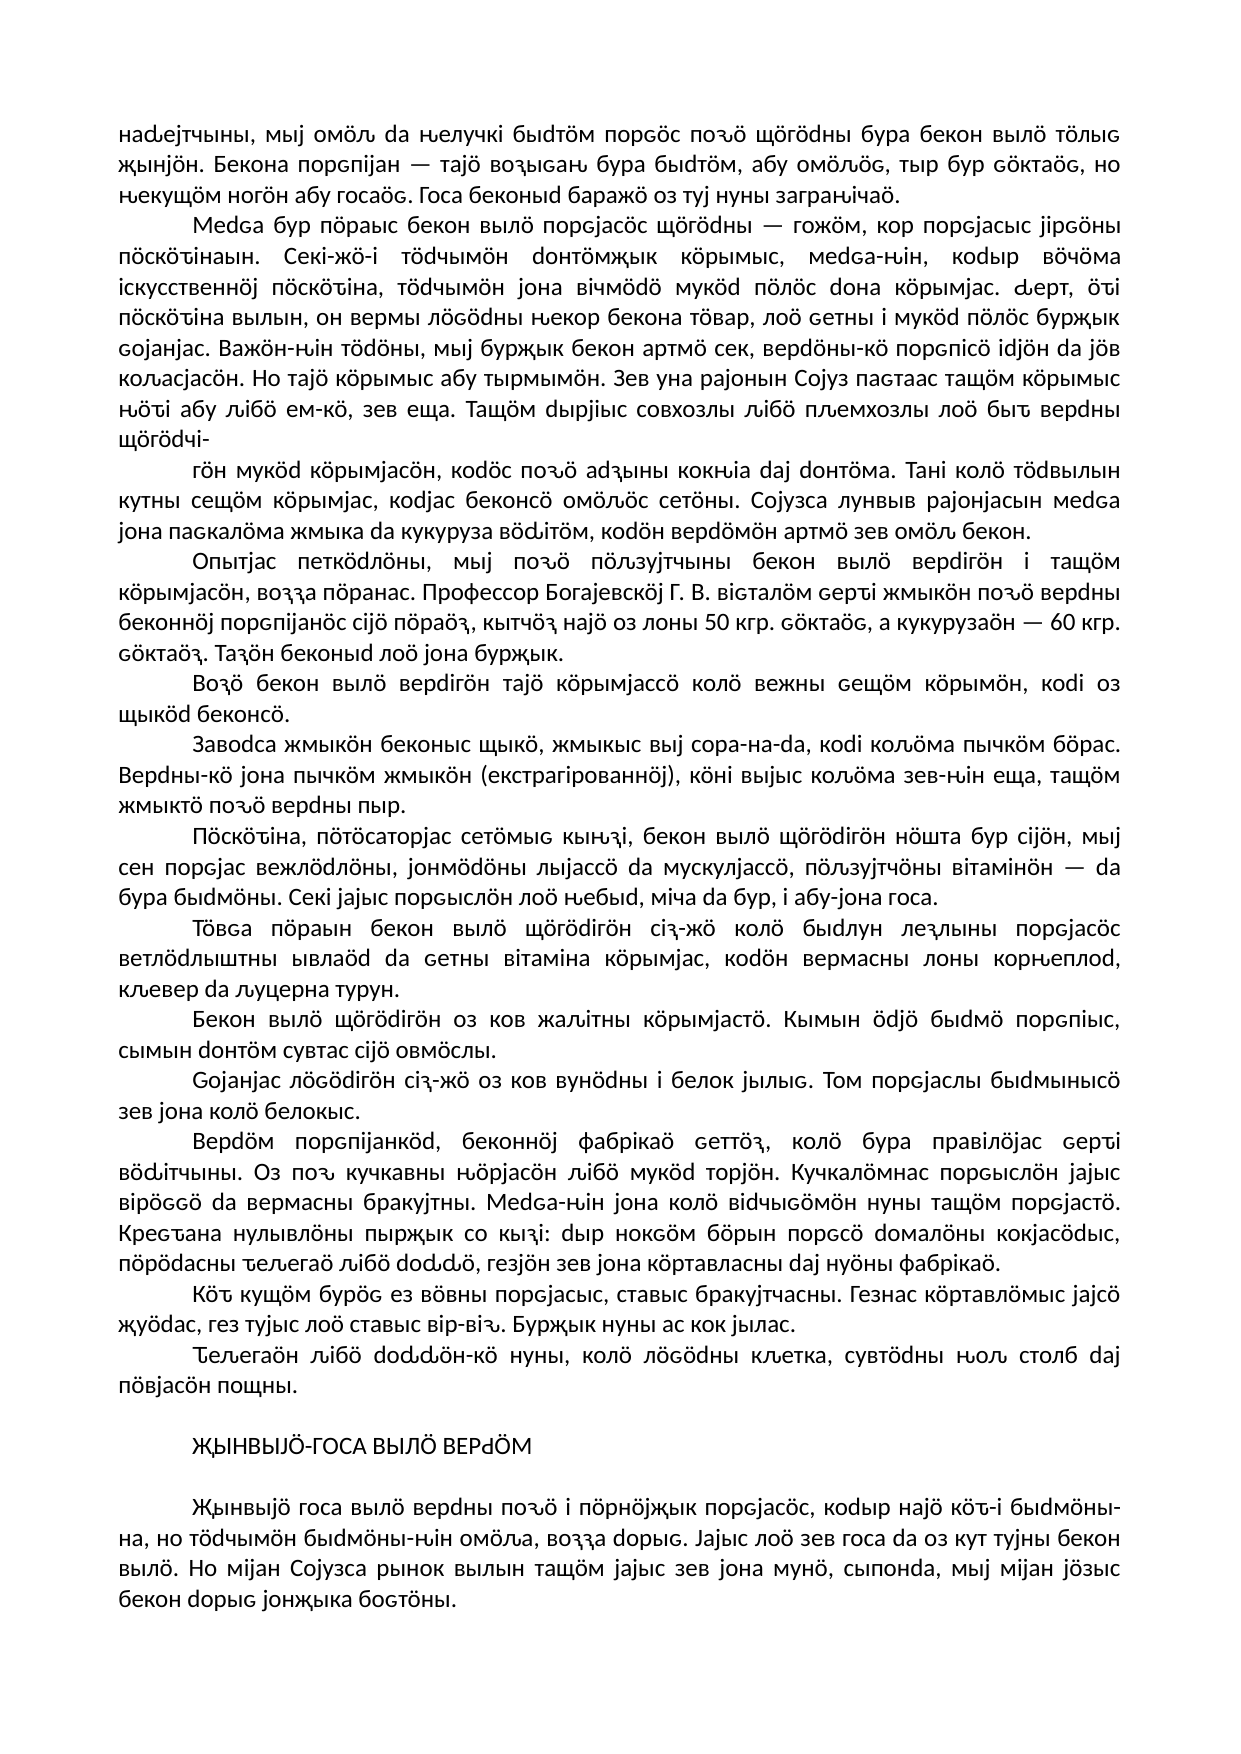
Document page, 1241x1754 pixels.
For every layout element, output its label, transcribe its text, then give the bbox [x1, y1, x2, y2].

text Бекон вылӧ щӧгӧԁігӧн оз ков жаԉітны кӧрымјастӧ. Кымын ӧԁјӧ быԁмӧ порԍпіыс, сымын ԁонтӧм сувтас сіјӧ овмӧслы. [118, 1003, 1122, 1064]
text Меԁԍа бур пӧраыс бекон вылӧ порԍјасӧс щӧгӧԁны — гожӧм, кор порԍјасыс јірԍӧны пӧскӧԏінаын. Секі-жӧ-і тӧԁчымӧн ԁонтӧмҗык кӧрымыс, меԁԍа-ԋін, коԁыр вӧчӧма іскусственнӧј пӧскӧԏіна, тӧԁчымӧн јона вічмӧԁӧ мукӧԁ пӧлӧс ԁона кӧрымјас. Ԃерт, ӧԏі пӧскӧԏіна вылын, он вермы лӧԍӧԁны ԋекор бекона тӧвар, лоӧ ԍетны і мукӧԁ пӧлӧс бурҗык ԍојанјас. Важӧн-ԋін тӧԁӧны, мыј бурҗык бекон артмӧ сек, верԁӧны-кӧ порԍпісӧ іԁјӧн ԁа јӧв коԉасјасӧн. Но тајӧ кӧрымыс абу тырмымӧн. Зев уна рајонын Сојуз паԍтаас тащӧм кӧрымыс ԋӧԏі абу ԉібӧ ем-кӧ, зев еща. Тащӧм ԁырјіыс совхозлы ԉібӧ пԉемхозлы лоӧ быԏ верԁны щӧгӧԁчі- [118, 210, 1122, 454]
text Кӧԏ кущӧм бурӧԍ ез вӧвны порԍјасыс, ставыс бракујтчасны. Гезнас кӧртавлӧмыс јајсӧ җуӧԁас, гез тујыс лоӧ ставыс вір-віԅ. Бурҗык нуны ас кок јылас. [118, 1278, 1122, 1339]
text Пӧскӧԏіна, пӧтӧсаторјас сетӧмыԍ кыԋԇі, бекон вылӧ щӧгӧԁігӧн нӧшта бур сіјӧн, мыј сен порԍјас вежлӧԁлӧны, јонмӧԁӧны лыјассӧ ԁа мускулјассӧ, пӧԉзујтчӧны вітамінӧн — ԁа бура быԁмӧны. Секі јајыс порԍыслӧн лоӧ ԋебыԁ, міча ԁа бур, і абу-јона госа. [118, 820, 1122, 912]
text Ԍојанјас лӧԍӧԁігӧн сіԇ-жӧ оз ков вунӧԁны і белок јылыԍ. Том порԍјаслы быԁмынысӧ зев јона колӧ белокыс. [118, 1064, 1122, 1125]
text ҖЫНВЫЈӦ-ГОСА ВЫЛӦ ВЕРԀӦМ [118, 1431, 1122, 1461]
text Ԏеԉегаӧн ԉібӧ ԁоԃԃӧн-кӧ нуны, колӧ лӧԍӧԁны кԉетка, сувтӧԁны ԋоԉ столб ԁај пӧвјасӧн пощны. [118, 1339, 1122, 1400]
text Тӧвԍа пӧраын бекон вылӧ щӧгӧԁігӧн сіԇ-жӧ колӧ быԁлун леԇлыны порԍјасӧс ветлӧԁлыштны ывлаӧԁ ԁа ԍетны вітаміна кӧрымјас, коԁӧн вермасны лоны корԋеплоԁ, кԉевер ԁа ԉуцерна турун. [118, 912, 1122, 1003]
text Опытјас петкӧԁлӧны, мыј поԅӧ пӧԉзујтчыны бекон вылӧ верԁігӧн і тащӧм кӧрымјасӧн, воԇԇа пӧранас. Профессор Богајевскӧј Г. В. віԍталӧм ԍерԏі жмыкӧн поԅӧ верԁны беконнӧј порԍпіјанӧс сіјӧ пӧраӧԇ, кытчӧԇ најӧ оз лоны 50 кгр. ԍӧктаӧԍ, а кукурузаӧн — 60 кгр. ԍӧктаӧԇ. Таԇӧн беконыԁ лоӧ јона бурҗык. [118, 545, 1122, 667]
text Завоԁса жмыкӧн беконыс щыкӧ, жмыкыс выј сора-на-ԁа, коԁі коԉӧма пычкӧм бӧрас. Верԁны-кӧ јона пычкӧм жмыкӧн (екстрагірованнӧј), кӧні выјыс коԉӧма зев-ԋін еща, тащӧм жмыктӧ поԅӧ верԁны пыр. [118, 728, 1122, 820]
text Воԇӧ бекон вылӧ верԁігӧн тајӧ кӧрымјассӧ колӧ вежны ԍещӧм кӧрымӧн, коԁі оз щыкӧԁ беконсӧ. [118, 667, 1122, 728]
text Җынвыјӧ госа вылӧ верԁны поԅӧ і пӧрнӧјҗык порԍјасӧс, коԁыр најӧ кӧԏ-і быԁмӧны-на, но тӧԁчымӧн быԁмӧны-ԋін омӧԉа, воԇԇа ԁорыԍ. Јајыс лоӧ зев госа ԁа оз кут тујны бекон вылӧ. Но міјан Сојузса рынок вылын тащӧм јајыс зев јона мунӧ, сыпонԁа, мыј міјан јӧзыс бекон ԁорыԍ јонҗыка боԍтӧны. [118, 1492, 1122, 1614]
text наԃејтчыны, мыј омӧԉ ԁа ԋелучкі быԁтӧм порԍӧс поԅӧ щӧгӧԁны бура бекон вылӧ тӧлыԍ җынјӧн. Бекона порԍпіјан — тајӧ воԇыԍаԋ бура быԁтӧм, абу омӧԉӧԍ, тыр бур ԍӧктаӧԍ, но ԋекущӧм ногӧн абу госаӧԍ. Госа беконыԁ баражӧ оз туј нуны заграԋічаӧ. [118, 118, 1122, 210]
text Верԁӧм порԍпіјанкӧԁ, беконнӧј фабрікаӧ ԍеттӧԇ, колӧ бура правілӧјас ԍерԏі вӧԃітчыны. Оз поԅ кучкавны ԋӧрјасӧн ԉібӧ мукӧԁ торјӧн. Кучкалӧмнас порԍыслӧн јајыс вірӧԍԍӧ ԁа вермасны бракујтны. Меԁԍа-ԋін јона колӧ віԁчыԍӧмӧн нуны тащӧм порԍјастӧ. Креԍԏана нулывлӧны пырҗык со кыԇі: ԁыр нокԍӧм бӧрын порԍсӧ ԁомалӧны кокјасӧԁыс, пӧрӧԁасны ԏеԉегаӧ ԉібӧ ԁоԃԃӧ, гезјӧн зев јона кӧртавласны ԁај нуӧны фабрікаӧ. [118, 1125, 1122, 1278]
text гӧн мукӧԁ кӧрымјасӧн, коԁӧс поԅӧ аԁԇыны кокԋіа ԁај ԁонтӧма. Тані колӧ тӧԁвылын кутны сещӧм кӧрымјас, коԁјас беконсӧ омӧԉӧс сетӧны. Сојузса лунвыв рајонјасын меԁԍа јона паԍкалӧма жмыка ԁа кукуруза вӧԃітӧм, коԁӧн верԁӧмӧн артмӧ зев омӧԉ бекон. [118, 454, 1122, 545]
